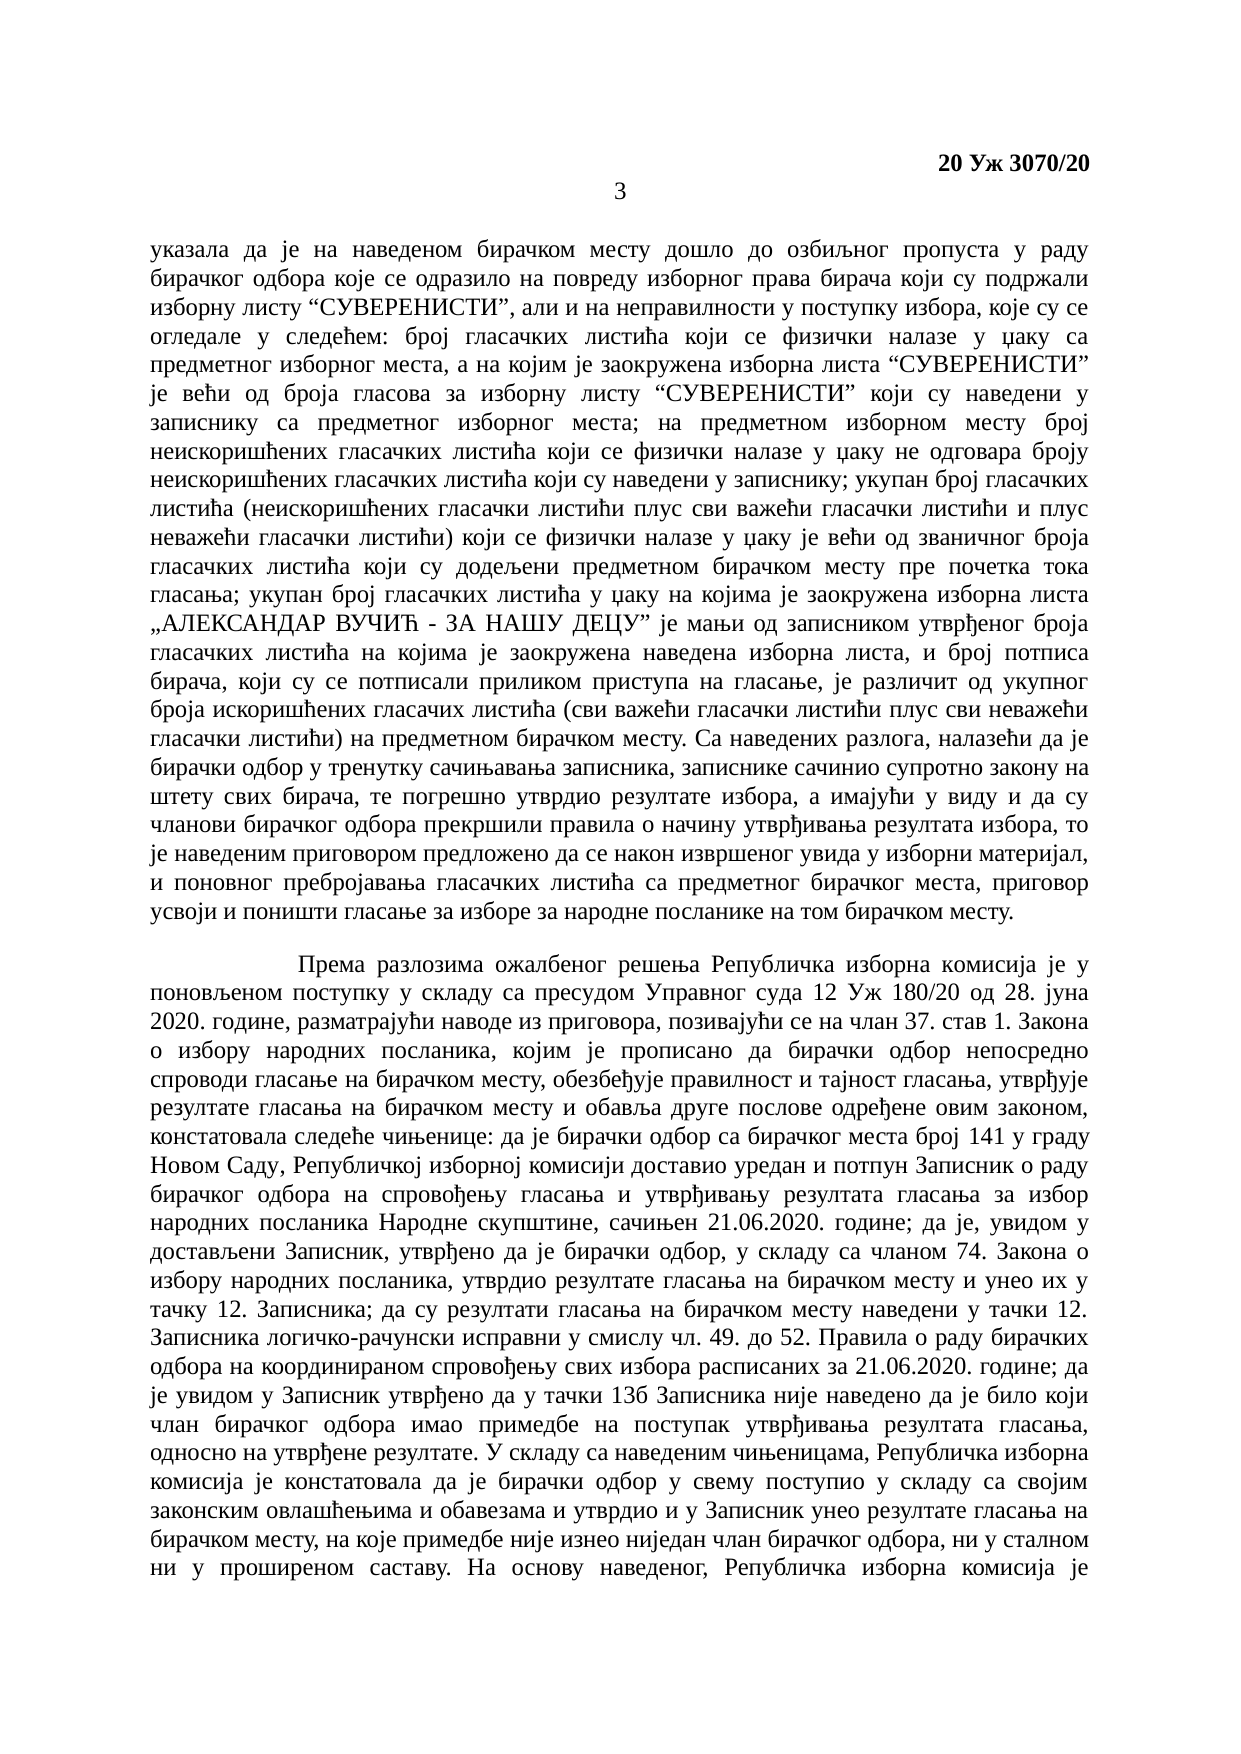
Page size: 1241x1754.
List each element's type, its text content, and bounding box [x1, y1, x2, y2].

text указала да је на наведеном бирачком месту дошло до озбиљног пропуста у раду бирачког одбора које се одразило на повреду изборног права бирача који су подржали изборну листу “СУВЕРЕНИСТИ”, али и на неправилности у поступку избора, које су се огледале у следећем: број гласачких листића који се физички налазе у џаку са предметног изборног места, а на којим је заокружена изборна листа “СУВЕРЕНИСТИ” је већи од броја гласова за изборну листу “СУВЕРЕНИСТИ” који су наведени у записнику са предметног изборног места; на предметном изборном месту број неискоришћених гласачких листића који се физички налазе у џаку не одговара броју неискоришћених гласачких листића који су наведени у записнику; укупан број гласачких листића (неискоришћених гласачки листићи плус сви важећи гласачки листићи и плус неважећи гласачки листићи) који се физички налазе у џаку је већи од званичног броја гласачких листића који су додељени предметном бирачком месту пре почетка тока гласања; укупан број гласачких листића у џаку на којима је заокружена изборна листа „АЛЕКСАНДАР ВУЧИЋ - ЗА НАШУ ДЕЦУ” је мањи од записником утврђеног броја гласачких листића на којима је заокружена наведена изборна листа, и број потписа бирача, који су се потписали приликом приступа на гласање, је различит од укупног броја искоришћених гласачих листића (сви важећи гласачки листићи плус сви неважећи гласачки листићи) на предметном бирачком месту. Са наведених разлога, налазећи да је бирачки одбор у тренутку сачињавања записника, записнике сачинио супротно закону на штету свих бирача, те погрешно утврдио резултате избора, а имајући у виду и да су чланови бирачког одбора прекршили правила о начину утврђивања резултата избора, то је наведеним приговором предложено да се након извршеног увида у изборни материјал, и поновног пребројавања гласачких листића са предметног бирачког места, приговор усвоји и поништи гласање за изборе за народне посланике на том бирачком месту. [150, 234, 1090, 924]
text Према разлозима ожалбеног решења Републичка изборна комисија је у поновљеном поступку у складу са пресудом Управног суда 12 Уж 180/20 од 28. јуна 2020. године, разматрајући наводе из приговора, позивајући се на члан 37. став 1. Закона о избору народних посланика, којим је прописано да бирачки одбор непосредно спроводи гласање на бирачком месту, обезбеђује правилност и тајност гласања, утврђује резултате гласања на бирачком месту и обавља друге послове одређене овим законом, констатовала следеће чињенице: да је бирачки одбор са бирачког места број 141 у граду Новом Саду, Републичкој изборној комисији доставио уредан и потпун Записник о раду бирачког одбора на спровођењу гласања и утврђивању резултата гласања за избор народних посланика Народне скупштине, сачињен 21.06.2020. године; да је, увидом у достављени Записник, утврђено да је бирачки одбор, у складу са чланом 74. Закона о избору народних посланика, утврдио резултате гласања на бирачком месту и унео их у тачку 12. Записника; да су резултати гласања на бирачком месту наведени у тачки 12. Записника логичко-рачунски исправни у смислу чл. 49. до 52. Правила о раду бирачких одбора на координираном спровођењу свих избора расписаних за 21.06.2020. године; да је увидом у Записник утврђено да у тачки 13б Записника није наведено да је било који члан бирачког одбора имао примедбе на поступак утврђивања резултата гласања, односно на утврђене резултате. У складу са наведеним чињеницама, Републичка изборна комисија је констатовала да је бирачки одбор у свему поступио у складу са својим законским овлашћењима и обавезама и утврдио и у Записник унео резултате гласања на бирачком месту, на које примедбе није изнео ниједан члан бирачког одбора, ни у сталном ни у проширеном саставу. На основу наведеног, Републичка изборна комисија је [150, 949, 1090, 1581]
